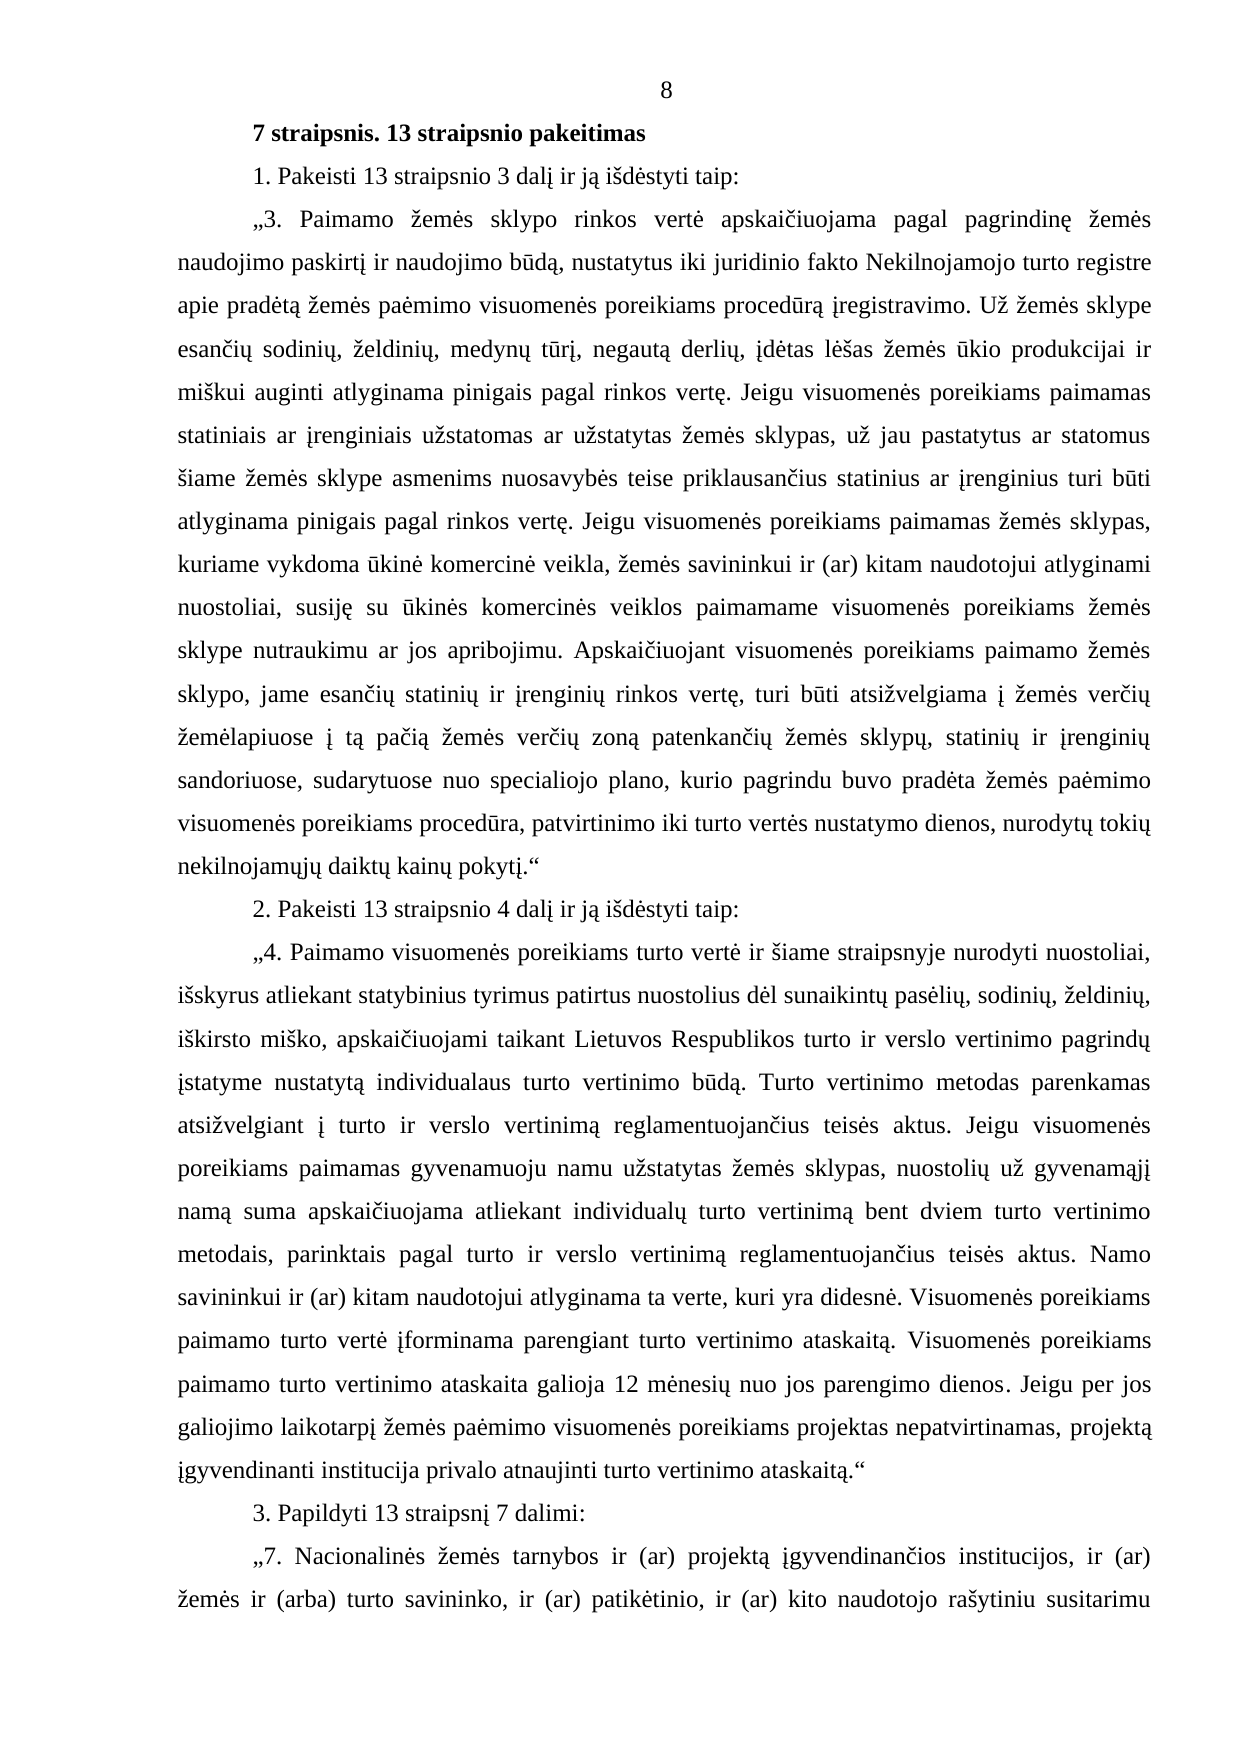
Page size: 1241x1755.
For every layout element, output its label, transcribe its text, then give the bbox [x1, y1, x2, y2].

text 2. Pakeisti 13 straipsnio 4 dalį ir ją išdėstyti taip: [177, 894, 1152, 923]
text 7 straipsnis. 13 straipsnio pakeitimas [177, 118, 1152, 147]
text „7. Nacionalinės žemės tarnybos ir (ar) projektą įgyvendinančios institucijos, ir (ar) žemės ir (arba) turto savininko, ir (ar) patikėtinio, ir (ar) kito naudotojo rašytiniu susitarimu [177, 1541, 1152, 1613]
text 1. Pakeisti 13 straipsnio 3 dalį ir ją išdėstyti taip: [177, 161, 1152, 190]
text 3. Papildyti 13 straipsnį 7 dalimi: [177, 1498, 1152, 1527]
text „4. Paimamo visuomenės poreikiams turto vertė ir šiame straipsnyje nurodyti nuostoliai, išskyrus atliekant statybinius tyrimus patirtus nuostolius dėl sunaikintų pasėlių, sodinių, želdinių, iškirsto miško, apskaičiuojami taikant Lietuvos Respublikos turto ir verslo vertinimo pagrindų įstatyme nustatytą individualaus turto vertinimo būdą. Turto vertinimo metodas parenkamas atsižvelgiant į turto ir verslo vertinimą reglamentuojančius teisės aktus. Jeigu visuomenės poreikiams paimamas gyvenamuoju namu užstatytas žemės sklypas, nuostolių už gyvenamąjį namą suma apskaičiuojama atliekant individualų turto vertinimą bent dviem turto vertinimo metodais, parinktais pagal turto ir verslo vertinimą reglamentuojančius teisės aktus. Namo savininkui ir (ar) kitam naudotojui atlyginama ta verte, kuri yra didesnė. Visuomenės poreikiams paimamo turto vertė įforminama parengiant turto vertinimo ataskaitą. Visuomenės poreikiams paimamo turto vertinimo ataskaita galioja 12 mėnesių nuo jos parengimo dienos. Jeigu per jos galiojimo laikotarpį žemės paėmimo visuomenės poreikiams projektas nepatvirtinamas, projektą įgyvendinanti institucija privalo atnaujinti turto vertinimo ataskaitą.“ [177, 937, 1152, 1484]
text „3. Paimamo žemės sklypo rinkos vertė apskaičiuojama pagal pagrindinę žemės naudojimo paskirtį ir naudojimo būdą, nustatytus iki juridinio fakto Nekilnojamojo turto registre apie pradėtą žemės paėmimo visuomenės poreikiams procedūrą įregistravimo. Už žemės sklype esančių sodinių, želdinių, medynų tūrį, negautą derlių, įdėtas lėšas žemės ūkio produkcijai ir miškui auginti atlyginama pinigais pagal rinkos vertę. Jeigu visuomenės poreikiams paimamas statiniais ar įrenginiais užstatomas ar užstatytas žemės sklypas, už jau pastatytus ar statomus šiame žemės sklype asmenims nuosavybės teise priklausančius statinius ar įrenginius turi būti atlyginama pinigais pagal rinkos vertę. Jeigu visuomenės poreikiams paimamas žemės sklypas, kuriame vykdoma ūkinė komercinė veikla, žemės savininkui ir (ar) kitam naudotojui atlyginami nuostoliai, susiję su ūkinės komercinės veiklos paimamame visuomenės poreikiams žemės sklype nutraukimu ar jos apribojimu. Apskaičiuojant visuomenės poreikiams paimamo žemės sklypo, jame esančių statinių ir įrenginių rinkos vertę, turi būti atsižvelgiama į žemės verčių žemėlapiuose į tą pačią žemės verčių zoną patenkančių žemės sklypų, statinių ir įrenginių sandoriuose, sudarytuose nuo specialiojo plano, kurio pagrindu buvo pradėta žemės paėmimo visuomenės poreikiams procedūra, patvirtinimo iki turto vertės nustatymo dienos, nurodytų tokių nekilnojamųjų daiktų kainų pokytį.“ [177, 204, 1152, 880]
